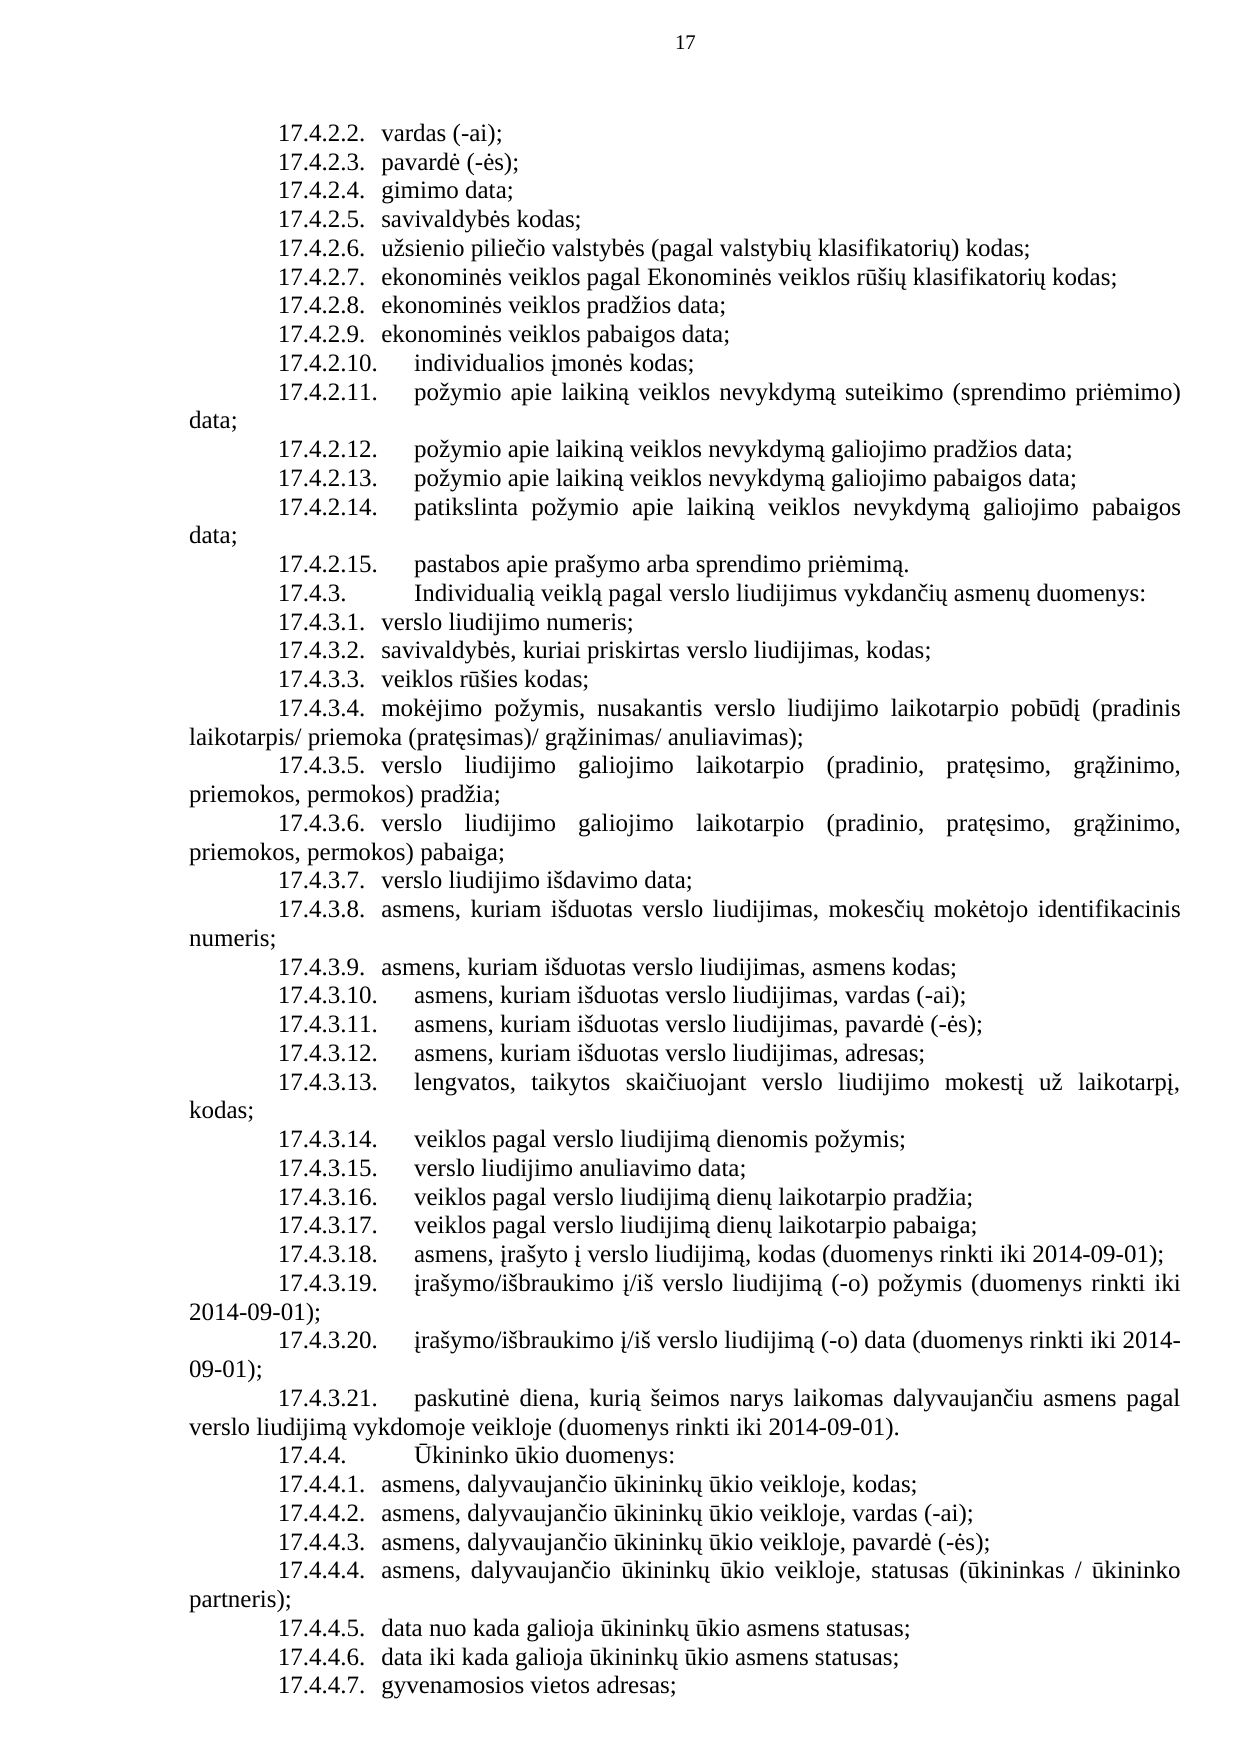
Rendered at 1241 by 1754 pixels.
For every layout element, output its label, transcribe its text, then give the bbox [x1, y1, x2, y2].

text 17.4.4.1. asmens, dalyvaujančio ūkininkų ūkio veikloje, kodas; [189, 1469, 1181, 1498]
text 17.4.2.6. užsienio piliečio valstybės (pagal valstybių klasifikatorių) kodas; [189, 233, 1181, 262]
text 17.4.4.7. gyvenamosios vietos adresas; [189, 1671, 1181, 1699]
text 17.4.3.11. asmens, kuriam išduotas verslo liudijimas, pavardė (-ės); [189, 1009, 1181, 1038]
text 17.4.2.13. požymio apie laikiną veiklos nevykdymą galiojimo pabaigos data; [189, 463, 1181, 492]
text 17.4.3.10. asmens, kuriam išduotas verslo liudijimas, vardas (-ai); [189, 981, 1181, 1009]
text 17.4.3.9. asmens, kuriam išduotas verslo liudijimas, asmens kodas; [189, 952, 1181, 981]
text 17.4.2.11. požymio apie laikiną veiklos nevykdymą suteikimo (sprendimo priėmimo) data; [189, 377, 1181, 434]
text 17.4.3.7. verslo liudijimo išdavimo data; [189, 866, 1181, 894]
text 17.4.2.5. savivaldybės kodas; [189, 204, 1181, 233]
text 17.4.2.12. požymio apie laikiną veiklos nevykdymą galiojimo pradžios data; [189, 434, 1181, 463]
text 17.4.4.2. asmens, dalyvaujančio ūkininkų ūkio veikloje, vardas (-ai); [189, 1498, 1181, 1527]
text 17.4.4.4. asmens, dalyvaujančio ūkininkų ūkio veikloje, statusas (ūkininkas / ūkininko partneris); [189, 1556, 1181, 1613]
text 17.4.3.20. įrašymo/išbraukimo į/iš verslo liudijimą (-o) data (duomenys rinkti iki 2014-09-01); [189, 1326, 1181, 1383]
text 17.4.3.16. veiklos pagal verslo liudijimą dienų laikotarpio pradžia; [189, 1182, 1181, 1211]
text 17.4.3.5. verslo liudijimo galiojimo laikotarpio (pradinio, pratęsimo, grąžinimo, priemokos, permokos) pradžia; [189, 751, 1181, 808]
text 17.4.3.2. savivaldybės, kuriai priskirtas verslo liudijimas, kodas; [189, 636, 1181, 664]
text 17.4.2.14. patikslinta požymio apie laikiną veiklos nevykdymą galiojimo pabaigos data; [189, 492, 1181, 549]
text 17.4.2.2. vardas (-ai); [189, 118, 1181, 147]
text 17.4.3.15. verslo liudijimo anuliavimo data; [189, 1153, 1181, 1182]
text 17.4.3.17. veiklos pagal verslo liudijimą dienų laikotarpio pabaiga; [189, 1211, 1181, 1239]
text 17.4.3.13. lengvatos, taikytos skaičiuojant verslo liudijimo mokestį už laikotarpį, kodas; [189, 1067, 1181, 1124]
text 17.4.3.19. įrašymo/išbraukimo į/iš verslo liudijimą (-o) požymis (duomenys rinkti iki 2014-09-01); [189, 1268, 1181, 1326]
text 17.4.2.8. ekonominės veiklos pradžios data; [189, 291, 1181, 319]
text 17.4.3.21. paskutinė diena, kurią šeimos narys laikomas dalyvaujančiu asmens pagal verslo liudijimą vykdomoje veikloje (duomenys rinkti iki 2014-09-01). [189, 1383, 1181, 1441]
text 17.4.2.7. ekonominės veiklos pagal Ekonominės veiklos rūšių klasifikatorių kodas; [189, 262, 1181, 291]
text 17.4.3.1. verslo liudijimo numeris; [189, 607, 1181, 636]
text 17.4.3.3. veiklos rūšies kodas; [189, 664, 1181, 693]
text 17.4.4.3. asmens, dalyvaujančio ūkininkų ūkio veikloje, pavardė (-ės); [189, 1527, 1181, 1556]
text 17.4.4. Ūkininko ūkio duomenys: [189, 1441, 1181, 1469]
text 17.4.2.15. pastabos apie prašymo arba sprendimo priėmimą. [189, 549, 1181, 578]
text 17.4.4.6. data iki kada galioja ūkininkų ūkio asmens statusas; [189, 1642, 1181, 1671]
text 17.4.3. Individualią veiklą pagal verslo liudijimus vykdančių asmenų duomenys: [189, 578, 1181, 607]
text 17.4.4.5. data nuo kada galioja ūkininkų ūkio asmens statusas; [189, 1613, 1181, 1642]
text 17.4.2.9. ekonominės veiklos pabaigos data; [189, 319, 1181, 348]
text 17.4.3.18. asmens, įrašyto į verslo liudijimą, kodas (duomenys rinkti iki 2014-09-01); [189, 1239, 1181, 1268]
text 17.4.2.4. gimimo data; [189, 176, 1181, 204]
text 17.4.3.8. asmens, kuriam išduotas verslo liudijimas, mokesčių mokėtojo identifikacinis numeris; [189, 894, 1181, 952]
text 17.4.3.12. asmens, kuriam išduotas verslo liudijimas, adresas; [189, 1038, 1181, 1067]
text 17.4.2.3. pavardė (-ės); [189, 147, 1181, 176]
text 17.4.2.10. individualios įmonės kodas; [189, 348, 1181, 377]
text 17.4.3.14. veiklos pagal verslo liudijimą dienomis požymis; [189, 1124, 1181, 1153]
text 17.4.3.6. verslo liudijimo galiojimo laikotarpio (pradinio, pratęsimo, grąžinimo, priemokos, permokos) pabaiga; [189, 808, 1181, 866]
text 17.4.3.4. mokėjimo požymis, nusakantis verslo liudijimo laikotarpio pobūdį (pradinis laikotarpis/ priemoka (pratęsimas)/ grąžinimas/ anuliavimas); [189, 693, 1181, 751]
